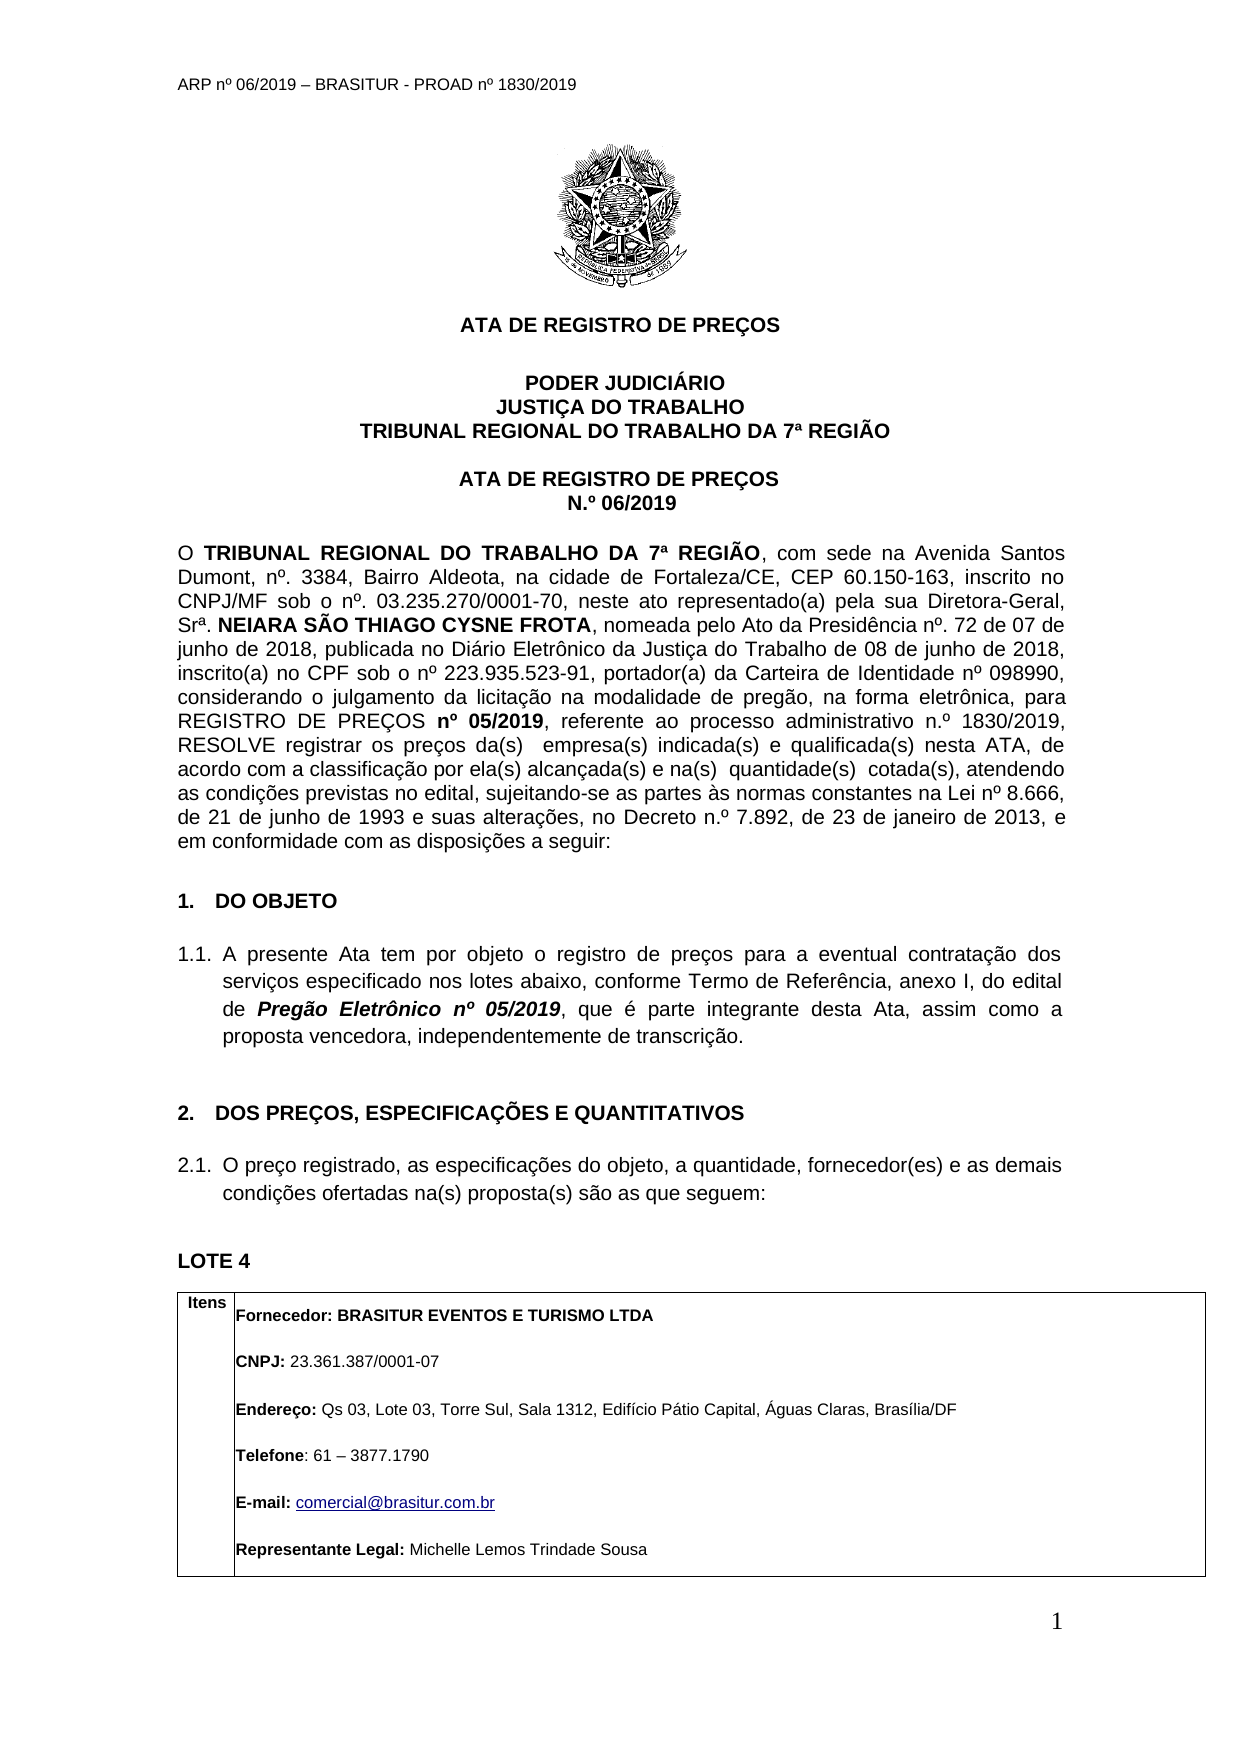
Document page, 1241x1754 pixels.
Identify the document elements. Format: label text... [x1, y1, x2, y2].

text O TRIBUNAL REGIONAL DO TRABALHO DA 7ª REGIÃO, com sede na Avenida Santos Dumont, nº. 3384, Bairro Aldeota, na cidade de Fortaleza/CE, CEP 60.150-163, inscrito no CNPJ/MF sob o nº. 03.235.270/0001-70, neste ato representado(a) pela sua Diretora-Geral, Srª. NEIARA SÃO THIAGO CYSNE FROTA, nomeada pelo Ato da Presidência nº. 72 de 07 de junho de 2018, publicada no Diário Eletrônico da Justiça do Trabalho de 08 de junho de 2018, inscrito(a) no CPF sob o nº 223.935.523-91, portador(a) da Carteira de Identidade nº 098990, considerando o julgamento da licitação na modalidade de pregão, na forma eletrônica, para REGISTRO DE PREÇOS nº 05/2019, referente ao processo administrativo n.º 1830/2019, RESOLVE registrar os preços da(s) empresa(s) indicada(s) e qualificada(s) nesta ATA, de acordo com a classificação por ela(s) alcançada(s) e na(s) quantidade(s) cotada(s), atendendo as condições previstas no edital, sujeitando-se as partes às normas constantes na Lei nº 8.666, de 21 de junho de 1993 e suas alterações, no Decreto n.º 7.892, de 23 de janeiro de 2013, e em conformidade com as disposições a seguir: [177, 541, 1066, 852]
list A presente Ata tem por objeto o registro de preços para a eventual contratação dos serviços especificado nos lotes abaixo, conforme Termo de Referência, anexo I, do edital de Pregão Eletrônico nº 05/2019, que é parte integrante desta Ata, assim como a proposta vencedora, independentemente de transcrição. [177, 941, 1063, 1048]
text ATA DE REGISTRO DE PREÇOS [177, 467, 1066, 491]
table_header Itens [178, 1293, 234, 1576]
list DO OBJETO [177, 889, 1063, 913]
list O preço registrado, as especificações do objeto, a quantidade, fornecedor(es) e as demais condições ofertadas na(s) proposta(s) são as que seguem: [177, 1153, 1063, 1204]
text TRIBUNAL REGIONAL DO TRABALHO DA 7ª REGIÃO [177, 419, 1073, 443]
table_header Fornecedor: BRASITUR EVENTOS E TURISMO LTDA CNPJ: 23.361.387/0001-07 Endereço: Qs 03, Lote 03, Torre Sul, Sala 1312, Edifício Pátio Capital, Águas Claras, Brasília/DF Telefone: 61 – 3877.1790 E-mail: comercial@brasitur.com.br Representante Legal: Michelle Lemos Trindade Sousa [235, 1293, 1205, 1576]
text PODER JUDICIÁRIO [177, 371, 1073, 395]
text ATA DE REGISTRO DE PREÇOS [177, 313, 1063, 337]
text LOTE 4 [177, 1249, 1063, 1273]
text N.º 06/2019 [177, 491, 1066, 515]
text JUSTIÇA DO TRABALHO [177, 395, 1063, 419]
list DOS PREÇOS, ESPECIFICAÇÕES E QUANTITATIVOS [177, 1100, 1063, 1124]
